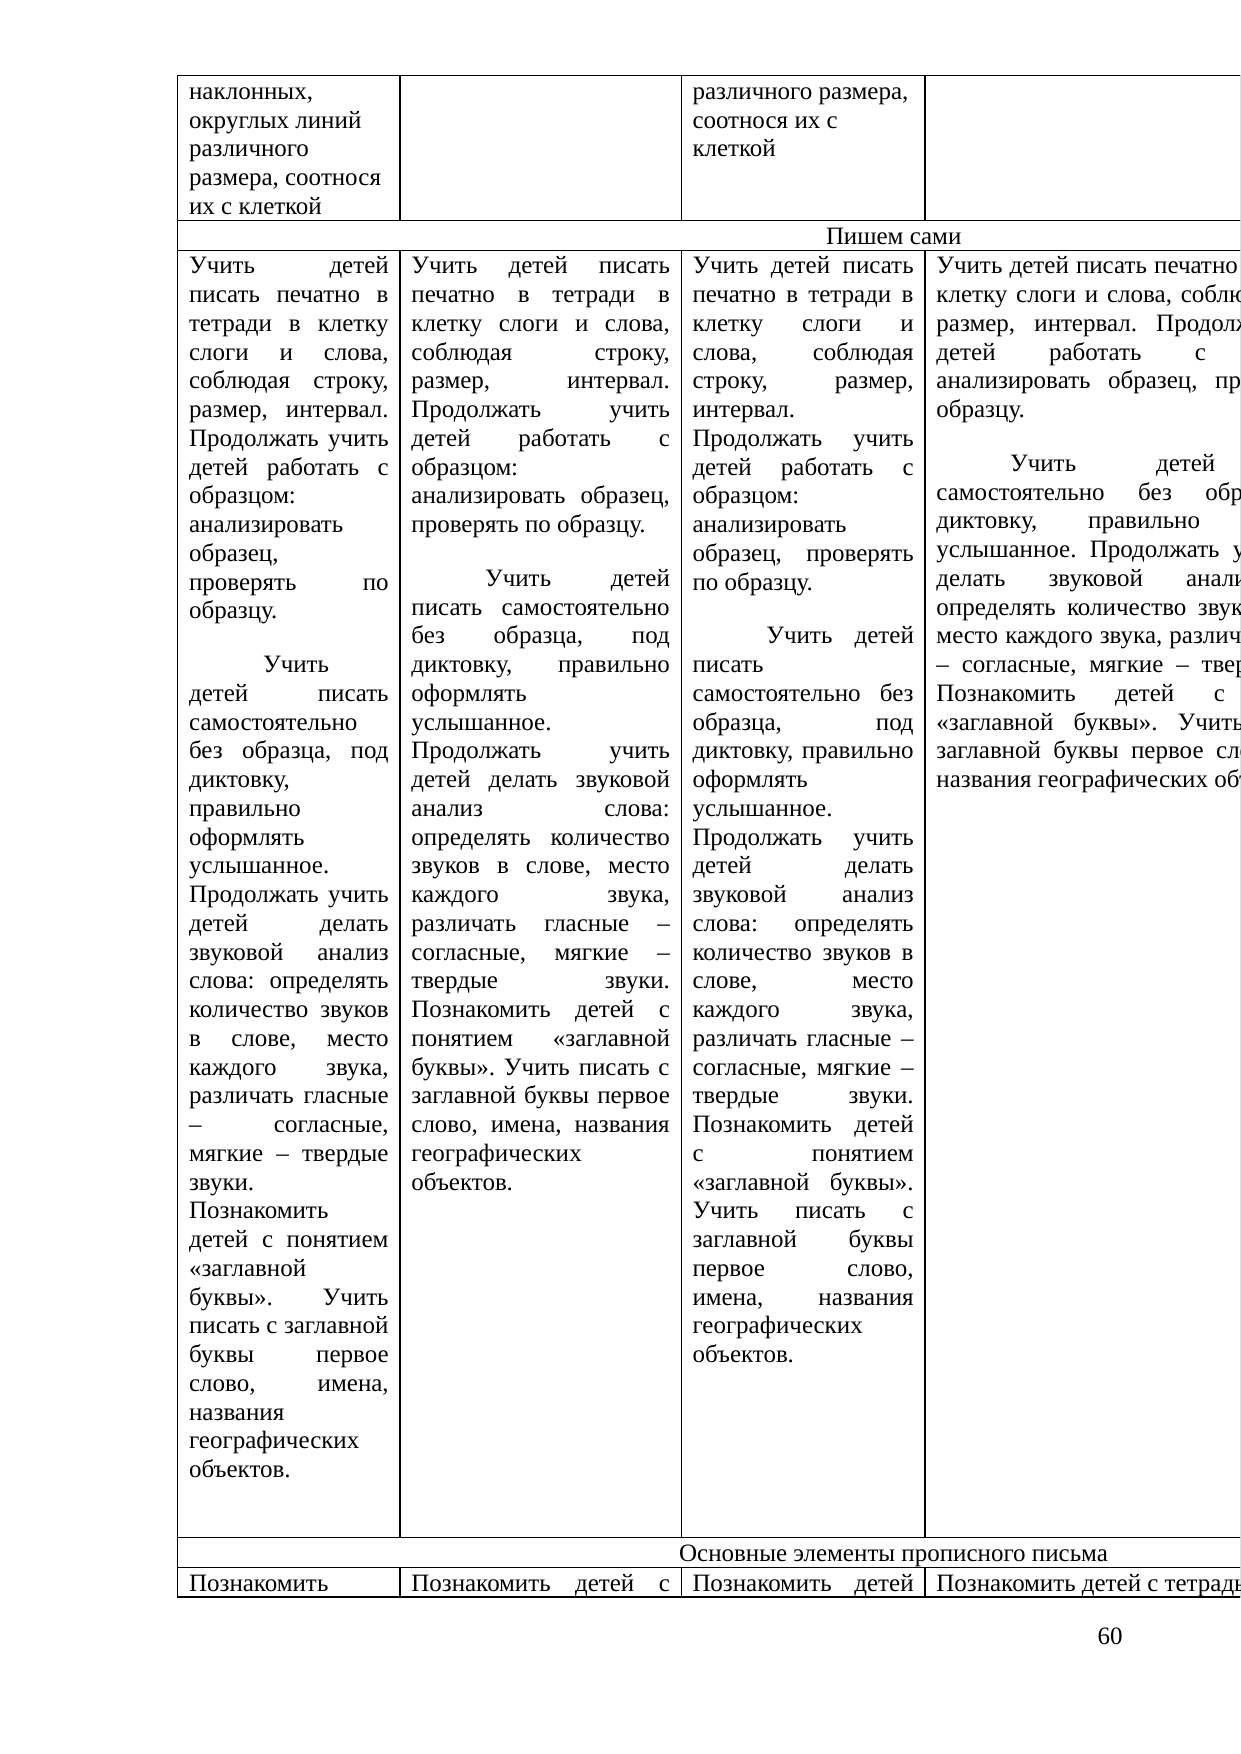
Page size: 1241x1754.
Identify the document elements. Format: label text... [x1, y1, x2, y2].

table_cell Закреплять навыки работы с тетрадью в клетку, ориентировки в тетради, владения карандашом, навыки правильной посадки. [926, 76, 1240, 220]
table_cell [401, 76, 681, 220]
table_cell Учить детей писать печатно в тетради в клетку слоги и слова, соблюдая строку, размер, интервал. Продолжать учить детей работать с образцом: анализировать образец, проверять по образцу. Учить детей писать самостоятельно без образца, под диктовку, правильно оформлять услышанное. Продолжать учить детей делать звуковой анализ слова: определять количество звуков в слове, место каждого звука, различать гласные – согласные, мягкие – твердые звуки. Познакомить детей с понятием «заглавной буквы». Учить писать с заглавной буквы первое слово, имена, названия географических объектов. [682, 251, 924, 1537]
table_cell Пишем сами [178, 221, 1240, 249]
table_cell Учить детей писать печатно в тетради в клетку слоги и слова, соблюдая строку, размер, интервал. Продолжать учить детей работать с образцом: анализировать образец, проверять по образцу. Учить детей писать самостоятельно без образца, под диктовку, правильно оформлять услышанное. Продолжать учить детей делать звуковой анализ слова: определять количество звуков в слове, место каждого звука, различать гласные – согласные, мягкие – твердые звуки. Познакомить детей с понятием «заглавной буквы». Учить писать с заглавной буквы первое слово, имена, названия географических объектов. [926, 251, 1240, 1537]
table_cell наклонных, округлых линий различного размера, соотнося их с клеткой [178, 76, 399, 220]
table_cell Учить детей писать печатно в тетради в клетку слоги и слова, соблюдая строку, размер, интервал. Продолжать учить детей работать с образцом: анализировать образец, проверять по образцу. Учить детей писать самостоятельно без образца, под диктовку, правильно оформлять услышанное. Продолжать учить детей делать звуковой анализ слова: определять количество звуков в слове, место каждого звука, различать гласные – согласные, мягкие – твердые звуки. Познакомить детей с понятием «заглавной буквы». Учить писать с заглавной буквы первое слово, имена, названия географических объектов. [401, 251, 681, 1537]
table_cell различного размера, соотнося их с клеткой [682, 76, 924, 220]
table_cell Учить детей писать печатно в тетради в клетку слоги и слова, соблюдая строку, размер, интервал. Продолжать учить детей работать с образцом: анализировать образец, проверять по образцу. Учить детей писать самостоятельно без образца, под диктовку, правильно оформлять услышанное. Продолжать учить детей делать звуковой анализ слова: определять количество звуков в слове, место каждого звука, различать гласные – согласные, мягкие – твердые звуки. Познакомить детей с понятием «заглавной буквы». Учить писать с заглавной буквы первое слово, имена, названия географических объектов. [178, 251, 399, 1537]
table_cell Основные элементы прописного письма [178, 1538, 1240, 1567]
table_cell Познакомить детей с тетрадью в косую линию. С правилами письма в ней, научить ориентироваться в тетради, практически применять правила письма. Познакомить детей с прописными буквами, идентифицировать в сознании детей печатный и прописной знак. Познакомить детей с основными элементами прописного письма, научить их писать, соблюдая строку, размер, интервал. [926, 1568, 1240, 1596]
